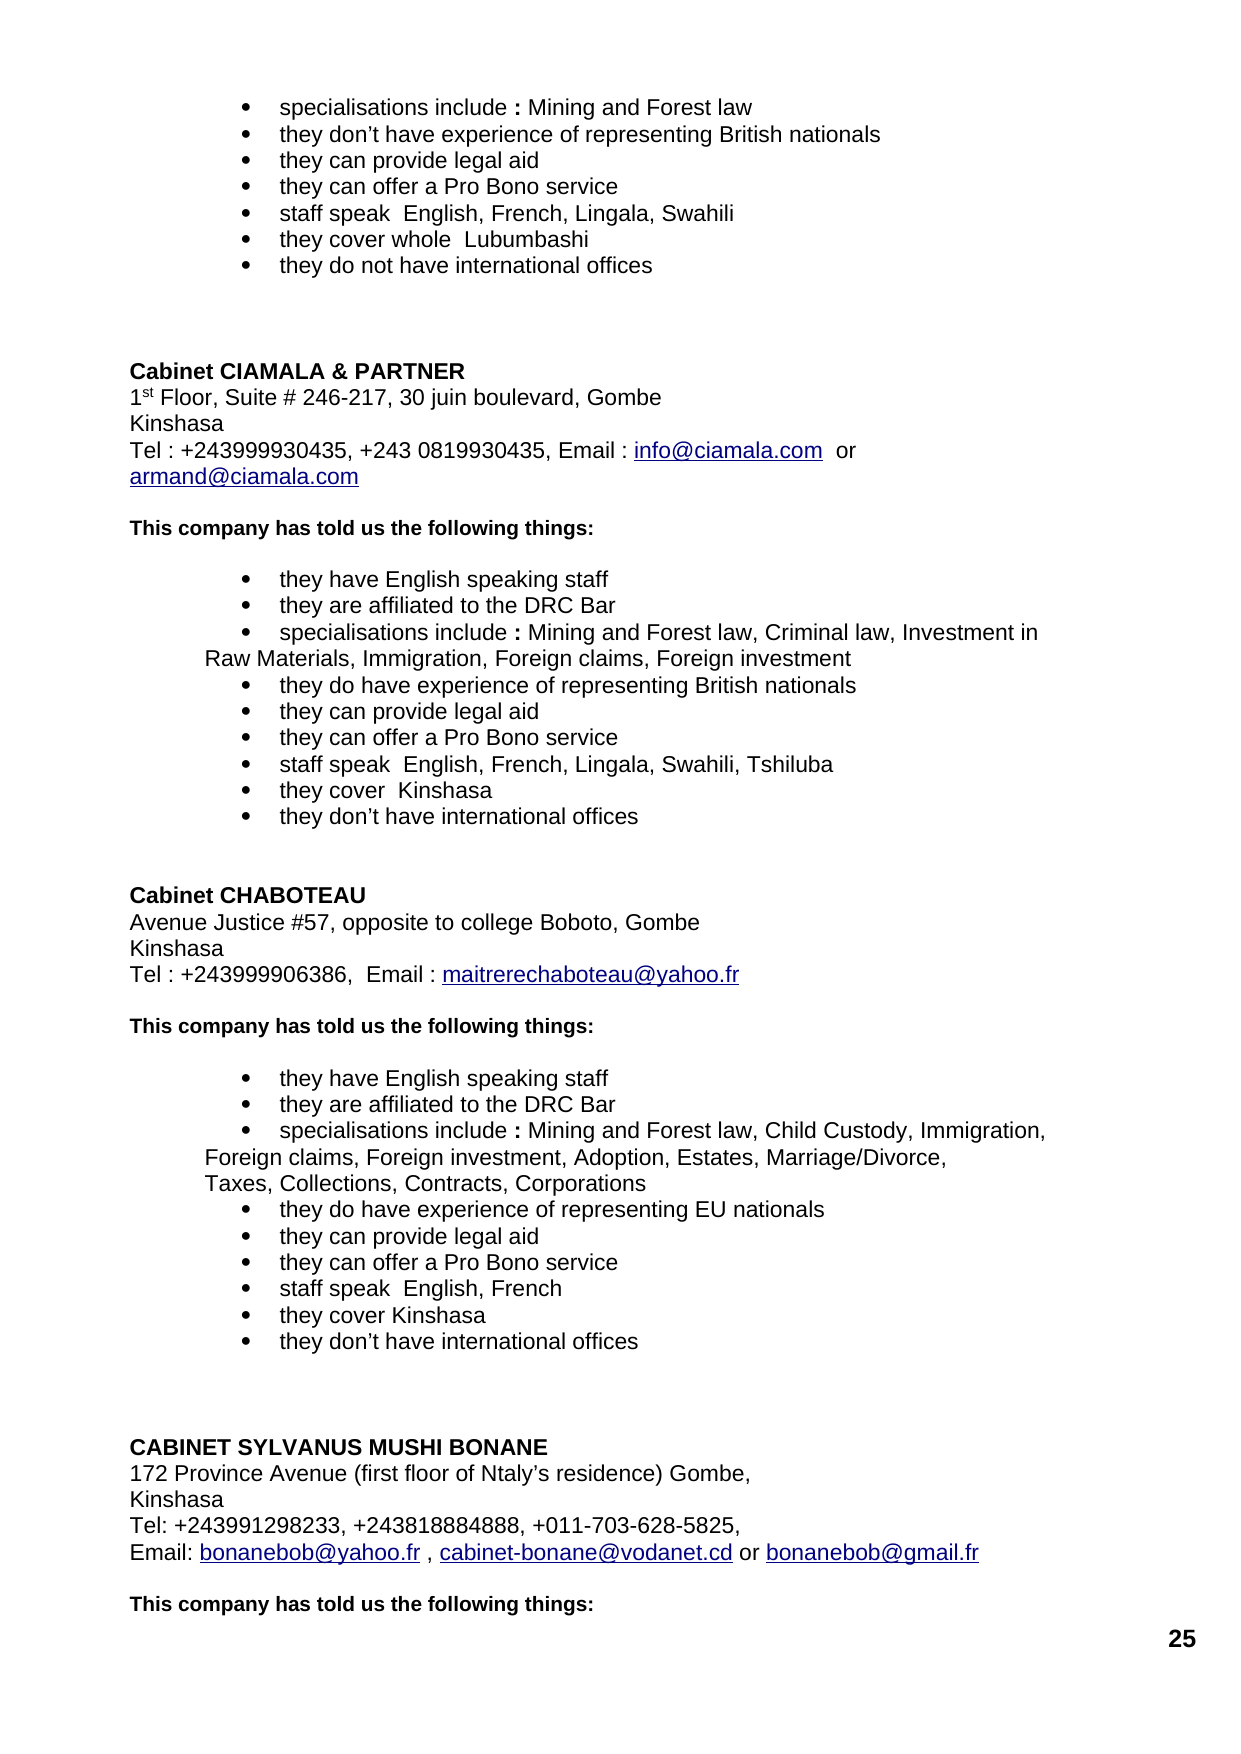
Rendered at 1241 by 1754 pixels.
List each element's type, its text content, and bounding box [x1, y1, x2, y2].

table_header Honorary Legal Advisor Cabinet Thémis Appt 3C, 3rd Floor, 37 Avenue Kelemie, Kinshasa/Gombe Tel: +243 999930102 or +243 999975649 Email: Themis@vodanet.cd or Themis.office@vodanet.cd This company has told us the following things: they have English speaking staff they are affiliated to the DRC bar specialisations include : Civil law, Real Estate law, Family & Probate law, Contract & Commercial law, Labour law, International law, Aviation law, Foreign Investment & Foreign law they have experience of representing British nationals they can provide legal aid they can offer a Pro Bono service staff speak English, French, Dutch, Lingala they cover the whole country they do not have international offices Mr Lievin Ngondji Ongombe Avenue des Madanriniers nº 278 Gombe, Kinshasa Tel : +243 98180318, Email : ukumbe@yahoo.fr This company has told us the following things: they have English speaking staff they are affiliated to the Criminal Court and are a Member of the International Criminal Bar specialisations include : Civil law, Family & Probate law, Contract & Commercial law, International law, Aviation law, Foreign Investment & Foreign law they have experience of representing British nationals they can provide legal aid they can offer a Pro Bono service staff speak English, French, Lingala they cover Kinshasa and Paris they do have international offices in Paris, France. Tel: 003361397059 Mr Nkulungoy Hugo 1st Floor, Immeuble de la Marie Commune de Lubumbashi Lubumbashi, Katanga Tel : +243 814088543, Email : nkuluhugo@yahoo.fr This company has told us the following things: they have English speaking staff they are affiliated to the DRC Bar specialisations include : Mining and Forest law they don’t have experience of representing British nationals they can provide legal aid they can offer a Pro Bono service staff speak English, French, Lingala, Swahili they cover whole Lubumbashi they do not have international offices Cabinet CIAMALA & PARTNER 1st Floor, Suite # 246-217, 30 juin boulevard, Gombe Kinshasa Tel : +243999930435, +243 0819930435, Email : info@ciamala.com or armand@ciamala.com This company has told us the following things: they have English speaking staff they are affiliated to the DRC Bar specialisations include : Mining and Forest law, Criminal law, Investment in Raw Materials, Immigration, Foreign claims, Foreign investment they do have experience of representing British nationals they can provide legal aid they can offer a Pro Bono service staff speak English, French, Lingala, Swahili, Tshiluba they cover Kinshasa they don’t have international offices Cabinet CHABOTEAU Avenue Justice #57, opposite to college Boboto, Gombe Kinshasa Tel : +243999906386, Email : maitrerechaboteau@yahoo.fr This company has told us the following things: they have English speaking staff they are affiliated to the DRC Bar specialisations include : Mining and Forest law, Child Custody, Immigration, Foreign claims, Foreign investment, Adoption, Estates, Marriage/Divorce, Taxes, Collections, Contracts, Corporations they do have experience of representing EU nationals they can provide legal aid they can offer a Pro Bono service staff speak English, French they cover Kinshasa they don’t have international offices CABINET SYLVANUS MUSHI BONANE 172 Province Avenue (first floor of Ntaly’s residence) Gombe, Kinshasa Tel: +243991298233, +243818884888, +011-703-628-5825, Email: bonanebob@yahoo.fr , cabinet-bonane@vodanet.cd or bonanebob@gmail.fr This company has told us the following things: they have English speaking staff they are affiliated to the DRC Bar specialisations include : Mining and Forest law, Criminal law, Immigration, Foreign investment, Adoption, Estates, Government Relations, Civil Damages they do have experience of representing EU and American nationals they can provide legal aid they can offer a Pro Bono service staff speak English, French, Swahili and Lingala they cover Kinshasa they do have international offices CABINET MADUDU SULUBIKA Boulevard du 30 Juin #33, Sn Brussels Building, 4th floor, Apartment #403 Gombe, Kinshasa Tel: +243998172499, +243815152179, +243898989090,+243901332938 Email: christiemadudu@yahoo.fr , cabinetmadudu@yahoo.fr This company has told us the following things: they have English speaking staff they are affiliated to the DRC Bar specialisations include : Mining and Forest law, Criminal, Immigration, Foreign claims, Foreign investment, Adoption, Estates, Marriage/Divorce they do have experience of representing EU citizens they can provide legal aid they can offer a Pro Bono service staff speak English, French and Lingala they cover Kinshasa they do not have international offices CABINET JOHN CLAUDE CRESPY P.O Box 10204 Kinshasa, DRC Avenue Colonel Mondjiba #60, Suite 7c, Cotex-Texaf compound Gombe, Kinshasa. Tel:+243999999101, +243819744455 Email: musafiri@jcc.cd, Website: www.jcc.cd This company has told us the following things: they have English speaking staff they are affiliated to the DRC Bar specialisations include : Mining and Forest law, Collections, Insurance, Marketing Agreements, Criminal, Immigration, Foreign claims, Foreign investment, Adoption, Estates, Marriage/Divorce. they do have experience of representing EU and American nationals they can provide legal aid they cannot offer a Pro Bono service staff speak English, French, and Lingala they cover Kinshasa they do have international offices CABINET EMERY MUKENDI WAFWANA & ASSOCIES P.O. BOX 14379, KIN I Crow tower 7th floor, room 701-702 Kinshasa, Gombe Intersection of Avenue Batetela and 30 Juin Boulevard Tel:+24999915247, +243999903157 Email: cabsecretariat@cabemery.org, Website: www.cabemery.org Address in Lubumbashi – building BCDC Intersection of Avenue Munongo and Mwepu 4th floor C/ Lubumbashi Tel: +243993200068 Email: cablubum@cabemery.org Address in Matadi, Congo central 2 Avenue de la Poste building Bloc Pombal 1st floor Ville Basse C/Matadi Tel:+243998510148 Email:+243998510148 This company has told us the following things: they have English speaking staff they are affiliated to the DRC Bar specialisations include : Mining and Forest law, Child Custody, Adoption, Marriage/Divorce, Tax law, Insurance, Marketing Agreements, Criminal law, Immigration, Foreign claims, Foreign investment, Adoption, Estates, Marriage/Divorce they do have experience of representing EU nationals they can provide legal aid they can offer a Pro Bono service staff speak English, French, Swahili and Lingala they cover whole Kinshasa they do have international offices [118, 94, 1240, 1616]
